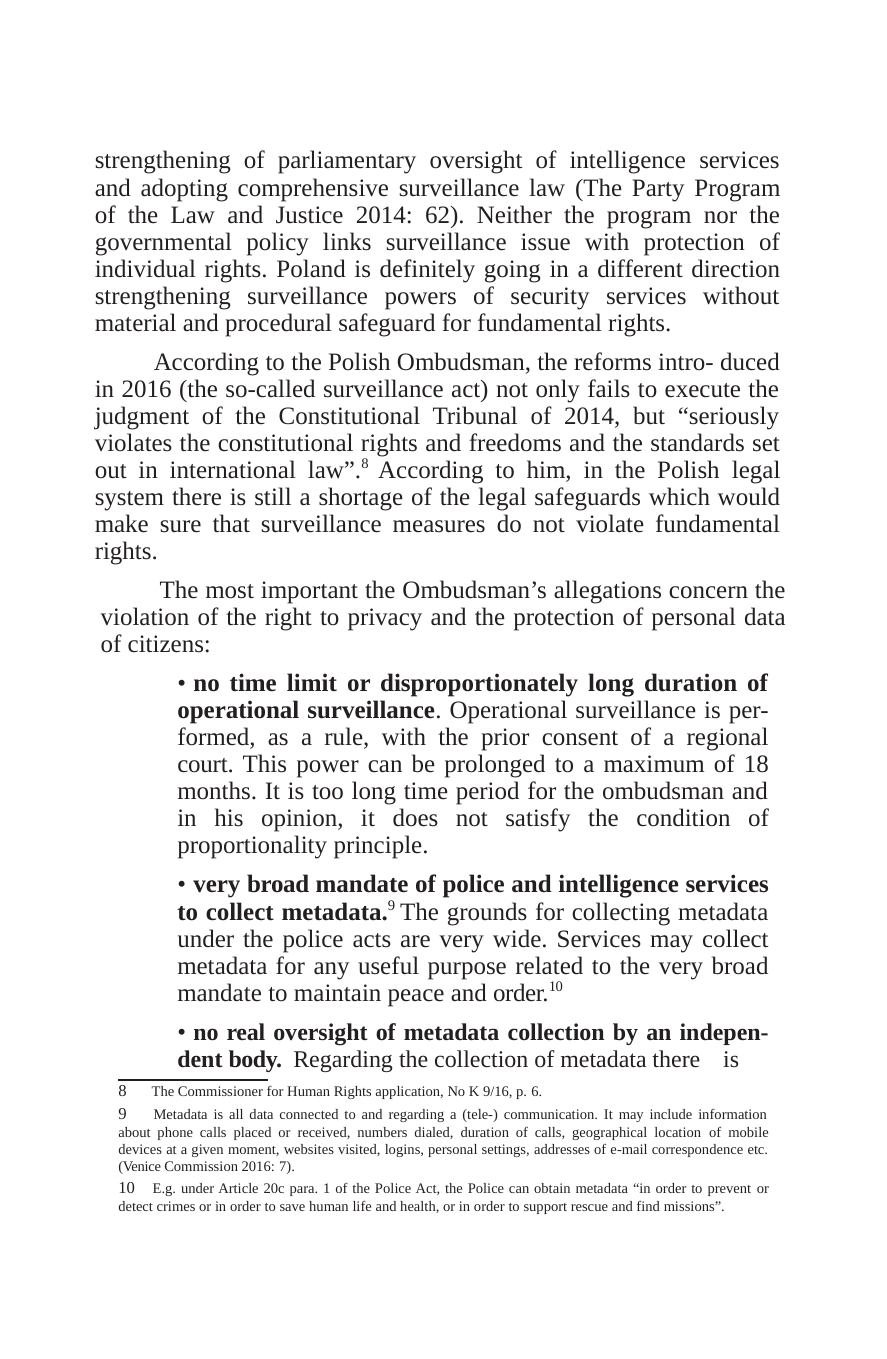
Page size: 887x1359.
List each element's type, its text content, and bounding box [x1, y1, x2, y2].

text According to the Polish Ombudsman, the reforms intro- duced in 2016 (the so-called surveillance act) not only fails to execute the judgment of the Constitutional Tribunal of 2014, but “seriously violates the constitutional rights and freedoms and the standards set out in international law”.8 According to him, in the Polish legal system there is still a shortage of the legal safeguards which would make sure that surveillance measures do not violate fundamental rights. [94, 348, 780, 565]
list E.g. under Article 20c para. 1 of the Police Act, the Police can obtain metadata “in order to prevent or detect crimes or in order to save human life and health, or in order to support rescue and find missions”. [118, 1178, 769, 1214]
list no time limit or disproportionately long duration of operational surveillance. Operational surveillance is per- formed, as a rule, with the prior consent of a regional court. This power can be prolonged to a maximum of 18 months. It is too long time period for the ombudsman and in his opinion, it does not satisfy the condition of proportionality principle. [177, 670, 769, 859]
list Metadata is all data connected to and regarding a (tele-) communication. It may include information about phone calls placed or received, numbers dialed, duration of calls, geographical location of mobile devices at a given moment, websites visited, logins, personal settings, addresses of e-mail correspondence etc. (Venice Commission 2016: 7). [118, 1104, 769, 1175]
list very broad mandate of police and intelligence services to collect metadata.9 The grounds for collecting metadata under the police acts are very wide. Services may collect metadata for any useful purpose related to the very broad mandate to maintain peace and order.10 [177, 871, 769, 1007]
list no real oversight of metadata collection by an indepen- dent body. Regarding the collection of metadata there is [177, 1018, 769, 1072]
list The Commissioner for Human Rights application, No K 9/16, p. 6. [118, 1073, 780, 1100]
text The most important the Ombudsman’s allegations concern the violation of the right to privacy and the protection of personal data of citizens: [100, 577, 786, 658]
text strengthening of parliamentary oversight of intelligence services and adopting comprehensive surveillance law (The Party Program of the Law and Justice 2014: 62). Neither the program nor the governmental policy links surveillance issue with protection of individual rights. Poland is definitely going in a different direction strengthening surveillance powers of security services without material and procedural safeguard for fundamental rights. [94, 147, 780, 337]
